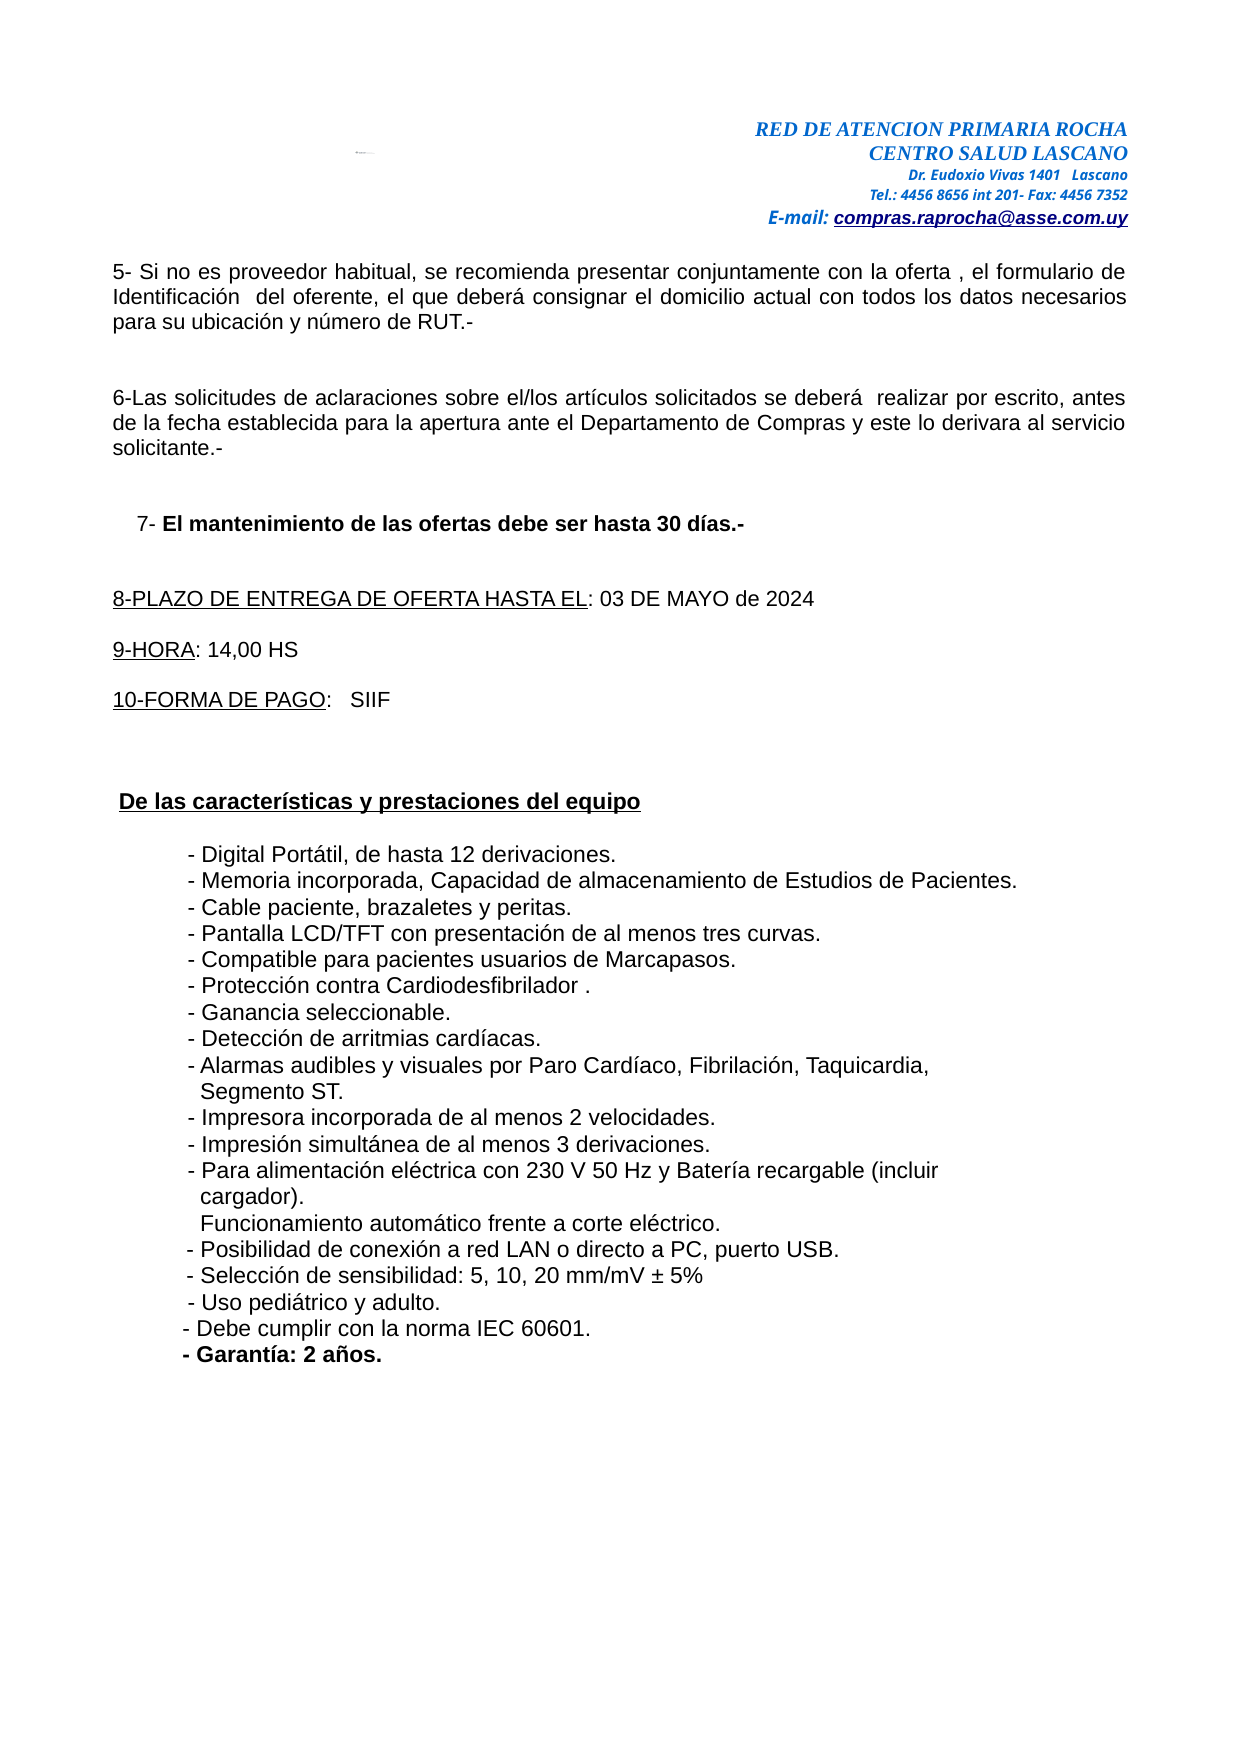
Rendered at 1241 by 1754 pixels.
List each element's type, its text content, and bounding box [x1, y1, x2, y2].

list - Impresora incorporada de al menos 2 velocidades. [150, 1104, 1128, 1131]
list - Garantía: 2 años. [132, 1341, 1128, 1368]
picture [349, 150, 381, 155]
list - Digital Portátil, de hasta 12 derivaciones. [150, 841, 1128, 867]
list - Detección de arritmias cardíacas. [177, 1025, 1128, 1052]
list - Selección de sensibilidad: 5, 10, 20 mm/mV ± 5% [173, 1262, 1128, 1289]
list Segmento ST. [150, 1078, 1128, 1104]
text 10-FORMA DE PAGO: SIIF [112, 687, 1128, 712]
text 5- Si no es proveedor habitual, se recomienda presentar conjuntamente con la oferta , el formulario de Identificación del oferente, el que deberá consignar el domicilio actual con todos los datos necesarios para su ubicación y número de RUT.- [112, 259, 1128, 334]
list - Memoria incorporada, Capacidad de almacenamiento de Estudios de Pacientes. [150, 867, 1128, 893]
list - Ganancia seleccionable. [150, 999, 1128, 1025]
list - Impresión simultánea de al menos 3 derivaciones. [187, 1131, 1128, 1157]
list - Alarmas audibles y visuales por Paro Cardíaco, Fibrilación, Taquicardia, [150, 1052, 1128, 1078]
list - Debe cumplir con la norma IEC 60601. [132, 1315, 1128, 1341]
list - Para alimentación eléctrica con 230 V 50 Hz y Batería recargable (incluir [114, 1157, 1128, 1183]
list - Protección contra Cardiodesfibrilador . [150, 972, 1128, 999]
text 9-HORA: 14,00 HS [112, 637, 1128, 662]
list - Posibilidad de conexión a red LAN o directo a PC, puerto USB. [173, 1236, 1128, 1262]
list Funcionamiento automático frente a corte eléctrico. [150, 1210, 1128, 1236]
text De las características y prestaciones del equipo [112, 788, 1128, 814]
list cargador). [114, 1183, 1128, 1210]
text 6-Las solicitudes de aclaraciones sobre el/los artículos solicitados se deberá realizar por escrito, antes de la fecha establecida para la apertura ante el Departamento de Compras y este lo derivara al servicio solicitante.- [112, 385, 1128, 460]
text 7- El mantenimiento de las ofertas debe ser hasta 30 días.- [112, 511, 1128, 536]
list - Cable paciente, brazaletes y peritas. [150, 893, 1128, 920]
list - Pantalla LCD/TFT con presentación de al menos tres curvas. [150, 920, 1128, 946]
list - Uso pediátrico y adulto. [150, 1289, 1128, 1315]
text 8-PLAZO DE ENTREGA DE OFERTA HASTA EL: 03 DE MAYO de 2024 [112, 586, 1128, 612]
list - Compatible para pacientes usuarios de Marcapasos. [150, 946, 1128, 972]
